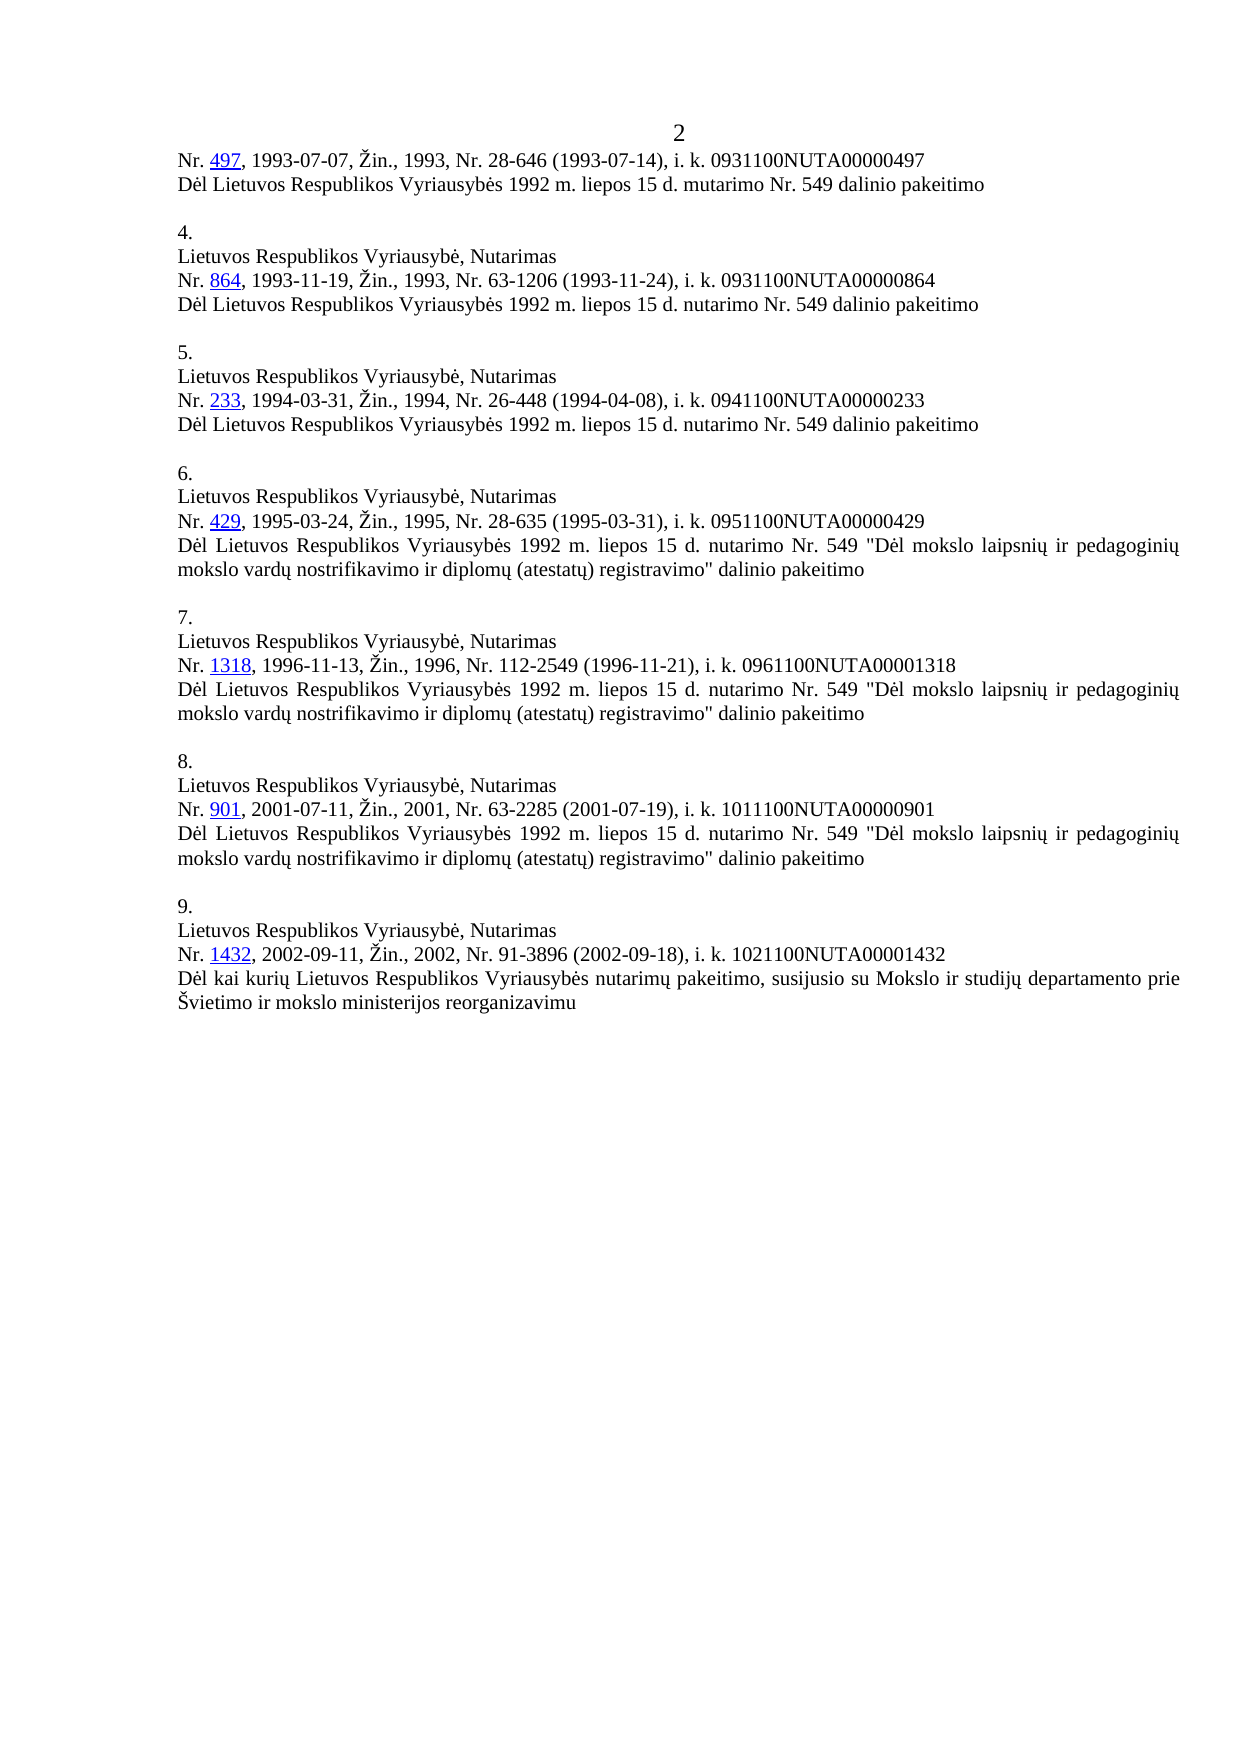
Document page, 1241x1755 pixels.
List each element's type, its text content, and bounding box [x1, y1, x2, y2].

text 7. [177, 605, 1181, 629]
text Nr. 233, 1994-03-31, Žin., 1994, Nr. 26-448 (1994-04-08), i. k. 0941100NUTA00000233 [177, 388, 1181, 412]
text Dėl kai kurių Lietuvos Respublikos Vyriausybės nutarimų pakeitimo, susijusio su Mokslo ir studijų departamento prie Švietimo ir mokslo ministerijos reorganizavimu [177, 966, 1181, 1014]
text Dėl Lietuvos Respublikos Vyriausybės 1992 m. liepos 15 d. nutarimo Nr. 549 dalinio pakeitimo [177, 412, 1181, 436]
text Nr. 1318, 1996-11-13, Žin., 1996, Nr. 112-2549 (1996-11-21), i. k. 0961100NUTA00001318 [177, 653, 1181, 677]
text Lietuvos Respublikos Vyriausybė, Nutarimas [177, 629, 1181, 653]
text 4. [177, 220, 1181, 244]
text 6. [177, 460, 1181, 484]
text Dėl Lietuvos Respublikos Vyriausybės 1992 m. liepos 15 d. mutarimo Nr. 549 dalinio pakeitimo [177, 172, 1181, 196]
text Nr. 864, 1993-11-19, Žin., 1993, Nr. 63-1206 (1993-11-24), i. k. 0931100NUTA00000864 [177, 268, 1181, 292]
text Nr. 497, 1993-07-07, Žin., 1993, Nr. 28-646 (1993-07-14), i. k. 0931100NUTA00000497 [177, 148, 1181, 172]
text Dėl Lietuvos Respublikos Vyriausybės 1992 m. liepos 15 d. nutarimo Nr. 549 dalinio pakeitimo [177, 292, 1181, 316]
text Dėl Lietuvos Respublikos Vyriausybės 1992 m. liepos 15 d. nutarimo Nr. 549 "Dėl mokslo laipsnių ir pedagoginių mokslo vardų nostrifikavimo ir diplomų (atestatų) registravimo" dalinio pakeitimo [177, 677, 1181, 725]
text Lietuvos Respublikos Vyriausybė, Nutarimas [177, 773, 1181, 797]
text Dėl Lietuvos Respublikos Vyriausybės 1992 m. liepos 15 d. nutarimo Nr. 549 "Dėl mokslo laipsnių ir pedagoginių mokslo vardų nostrifikavimo ir diplomų (atestatų) registravimo" dalinio pakeitimo [177, 821, 1181, 869]
text Nr. 1432, 2002-09-11, Žin., 2002, Nr. 91-3896 (2002-09-18), i. k. 1021100NUTA00001432 [177, 942, 1181, 966]
text Dėl Lietuvos Respublikos Vyriausybės 1992 m. liepos 15 d. nutarimo Nr. 549 "Dėl mokslo laipsnių ir pedagoginių mokslo vardų nostrifikavimo ir diplomų (atestatų) registravimo" dalinio pakeitimo [177, 533, 1181, 581]
text 8. [177, 749, 1181, 773]
text 5. [177, 340, 1181, 364]
text Nr. 429, 1995-03-24, Žin., 1995, Nr. 28-635 (1995-03-31), i. k. 0951100NUTA00000429 [177, 508, 1181, 533]
text Lietuvos Respublikos Vyriausybė, Nutarimas [177, 364, 1181, 388]
text Nr. 901, 2001-07-11, Žin., 2001, Nr. 63-2285 (2001-07-19), i. k. 1011100NUTA00000901 [177, 797, 1181, 821]
text Lietuvos Respublikos Vyriausybė, Nutarimas [177, 484, 1181, 508]
text 9. [177, 893, 1181, 918]
text Lietuvos Respublikos Vyriausybė, Nutarimas [177, 918, 1181, 942]
text Lietuvos Respublikos Vyriausybė, Nutarimas [177, 244, 1181, 268]
